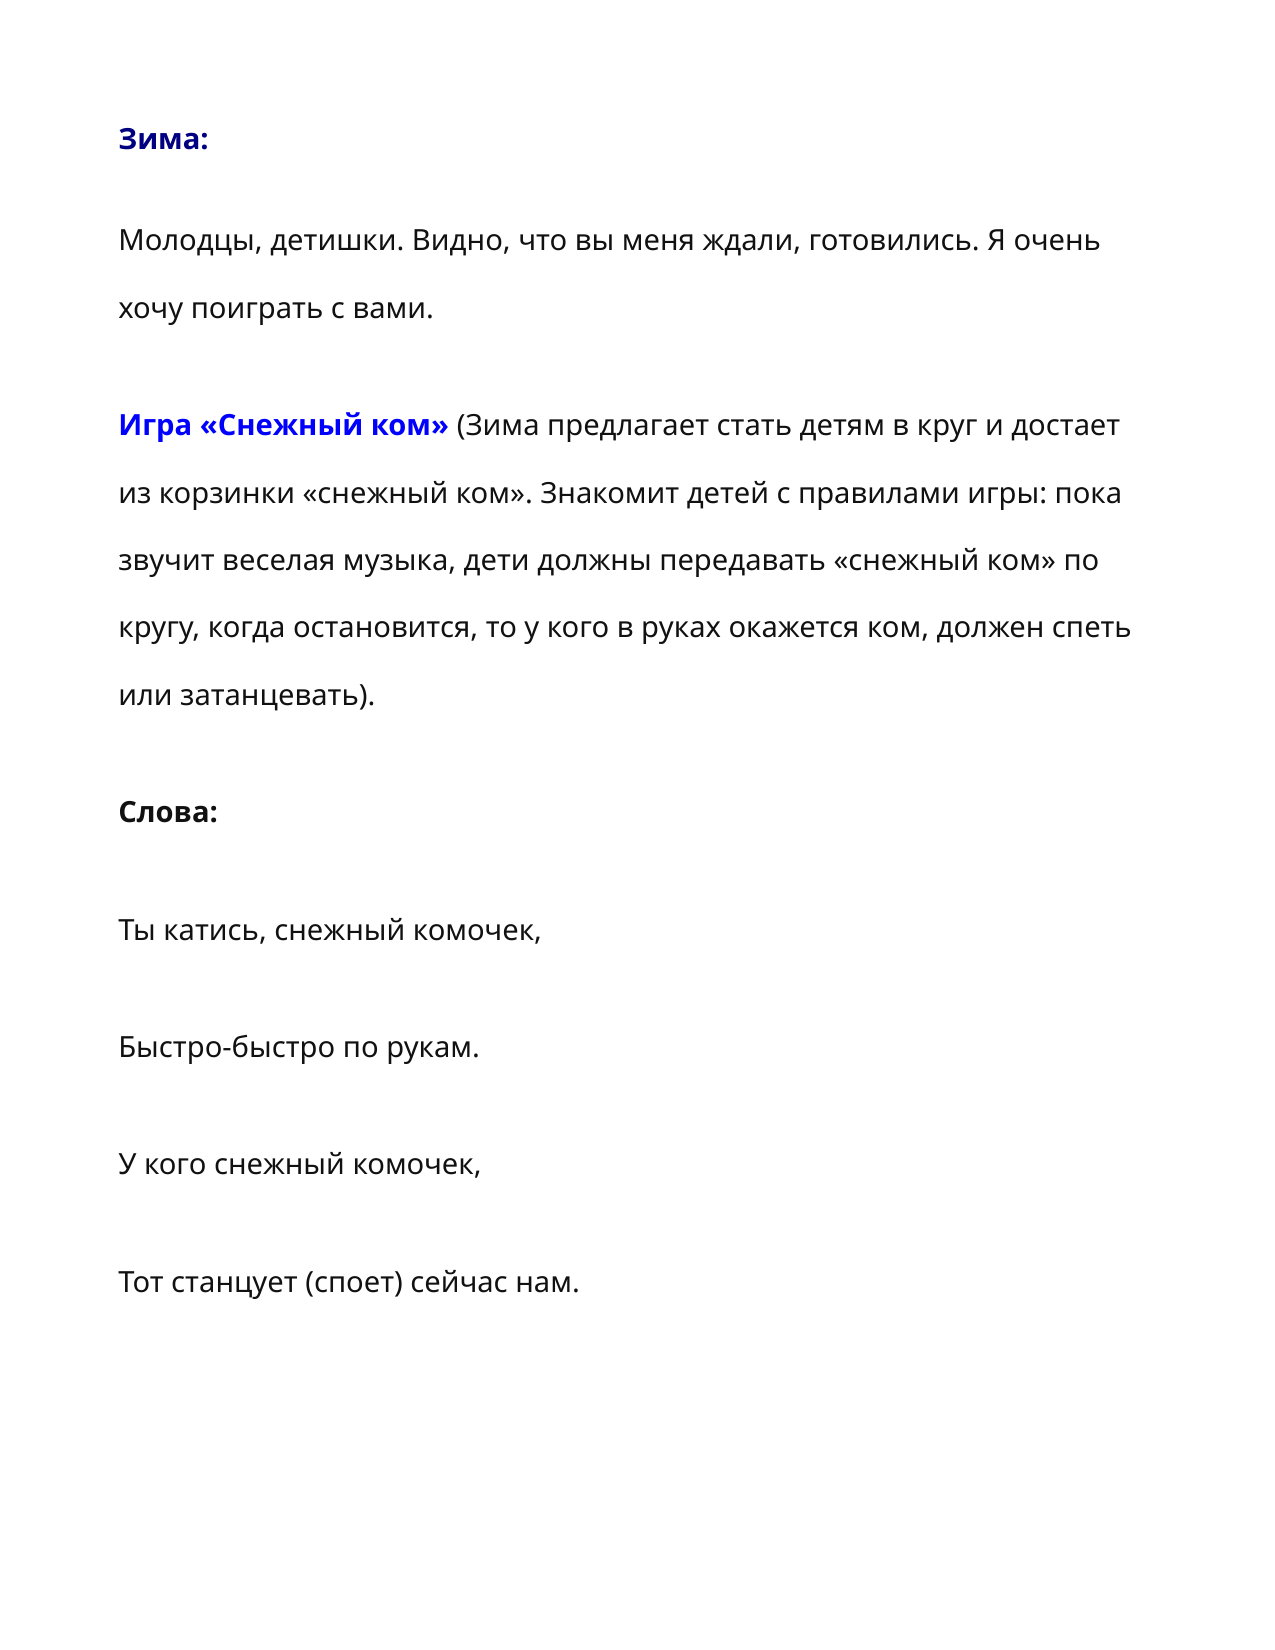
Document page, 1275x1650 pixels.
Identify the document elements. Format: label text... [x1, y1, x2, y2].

text Игра «Снежный ком» (Зима предлагает стать детям в круг и достает из корзинки «снежный ком». Знакомит детей с правилами игры: пока звучит веселая музыка, дети должны передавать «снежный ком» по кругу, когда остановится, то у кого в руках окажется ком, должен спеть или затанцевать). [118, 404, 1157, 714]
text Слова: [118, 791, 1157, 831]
text Тот станцует (споет) сейчас нам. [118, 1261, 1157, 1301]
subtitle Зима: [118, 118, 1157, 158]
text Ты катись, снежный комочек, [118, 909, 1157, 948]
text Быстро-быстро по рукам. [118, 1026, 1157, 1066]
text Молодцы, детишки. Видно, что вы меня ждали, готовились. Я очень хочу поиграть с вами. [118, 220, 1157, 327]
text У кого снежный комочек, [118, 1144, 1157, 1183]
